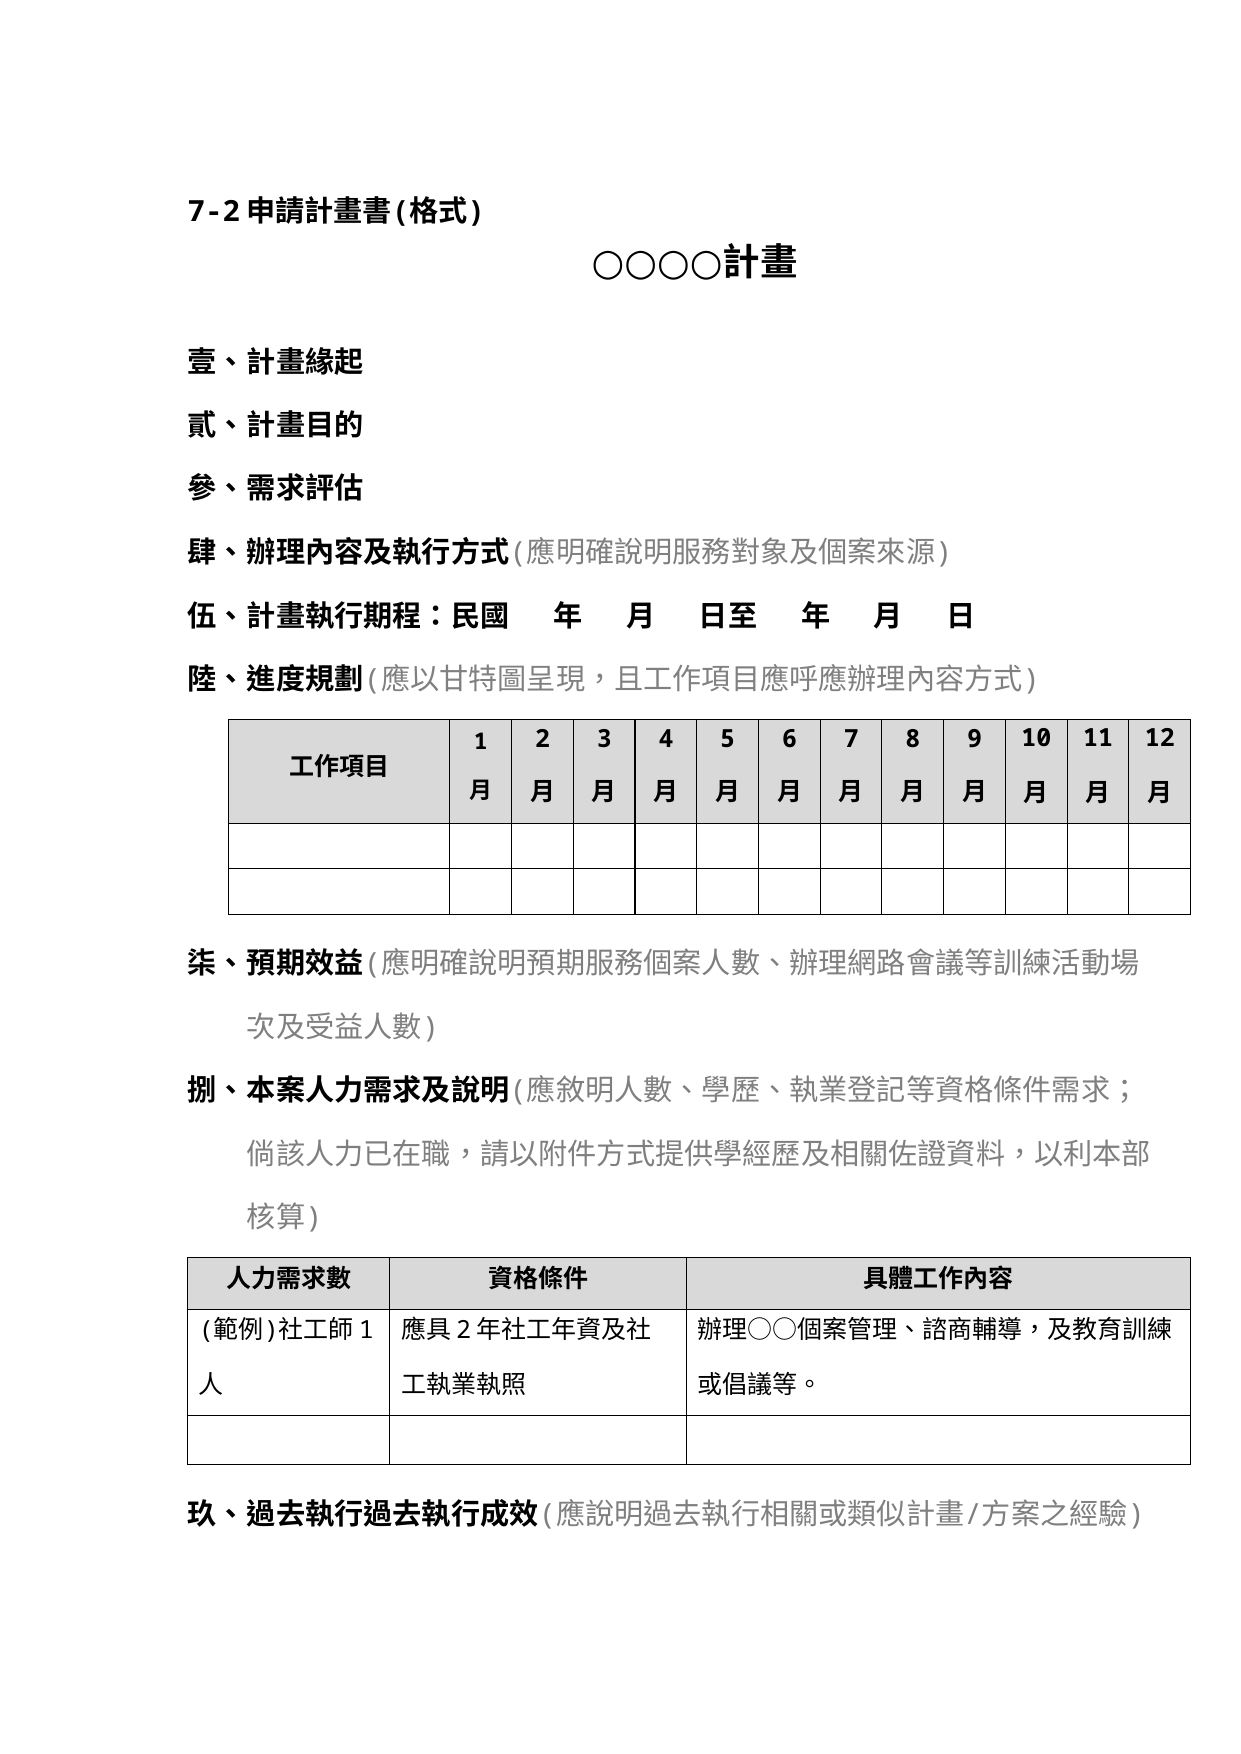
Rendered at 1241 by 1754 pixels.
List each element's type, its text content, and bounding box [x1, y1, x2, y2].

list 計畫目的 [187, 402, 1152, 444]
list 計畫緣起 [187, 338, 1152, 381]
table_cell [1068, 869, 1128, 914]
table_cell [1006, 824, 1067, 868]
list 過去執行過去執行成效(應說明過去執行相關或類似計畫/方案之經驗) [187, 1490, 1152, 1533]
list 本案人力需求及說明(應敘明人數、學歷、執業登記等資格條件需求；倘該人力已在職，請以附件方式提供學經歷及相關佐證資料，以利本部核算) [187, 1067, 1152, 1236]
table_cell [574, 824, 634, 868]
table_cell [1068, 824, 1128, 868]
table_cell [882, 869, 943, 914]
table_cell [450, 824, 511, 868]
text ○○○○計畫 [187, 232, 1201, 286]
table_header 3 月 [574, 720, 634, 823]
table_cell [574, 869, 634, 914]
table_header 具體工作內容 [687, 1258, 1190, 1309]
table_cell [1006, 869, 1067, 914]
table_header 1 月 [450, 720, 511, 823]
table_cell [821, 869, 881, 914]
table_cell [512, 869, 573, 914]
table_cell [697, 869, 758, 914]
table_cell [188, 1416, 389, 1464]
table_cell [390, 1416, 686, 1464]
table_header 2 月 [512, 720, 573, 823]
table_cell [759, 824, 820, 868]
list 辦理內容及執行方式(應明確說明服務對象及個案來源) [187, 528, 1152, 571]
list 需求評估 [187, 465, 1152, 507]
text 7-2申請計畫書(格式) [187, 179, 1201, 232]
table_cell 應具2年社工年資及社工執業執照 [390, 1310, 686, 1415]
table_cell [636, 824, 696, 868]
list 進度規劃(應以甘特圖呈現，且工作項目應呼應辦理內容方式) [187, 656, 1152, 698]
table_cell [687, 1416, 1190, 1464]
table_cell [697, 824, 758, 868]
table_header 7 月 [821, 720, 881, 823]
table_cell [229, 869, 449, 914]
table_cell [882, 824, 943, 868]
table_header 工作項目 [229, 720, 449, 823]
table_header 9 月 [944, 720, 1005, 823]
table_cell [944, 869, 1005, 914]
table_header 8 月 [882, 720, 943, 823]
table_header 10月 [1006, 720, 1067, 823]
table_cell [1129, 869, 1190, 914]
table_cell [450, 869, 511, 914]
table_cell [944, 824, 1005, 868]
table_header 4 月 [636, 720, 696, 823]
table_header 人力需求數 [188, 1258, 389, 1309]
table_cell [821, 824, 881, 868]
table_cell 辦理○○個案管理、諮商輔導，及教育訓練或倡議等。 [687, 1310, 1190, 1415]
table_header 11月 [1068, 720, 1128, 823]
table_header 資格條件 [390, 1258, 686, 1309]
table_cell [759, 869, 820, 914]
table_header 5 月 [697, 720, 758, 823]
table_cell [636, 869, 696, 914]
table_header 6 月 [759, 720, 820, 823]
table_header 12月 [1129, 720, 1190, 823]
list 計畫執行期程：民國 年 月 日至 年 月 日 [187, 592, 1152, 634]
table_cell (範例)社工師1人 [188, 1310, 389, 1415]
list 預期效益(應明確說明預期服務個案人數、辦理網路會議等訓練活動場次及受益人數) [187, 940, 1152, 1046]
table_cell [229, 824, 449, 868]
table_cell [1129, 824, 1190, 868]
table_cell [512, 824, 573, 868]
